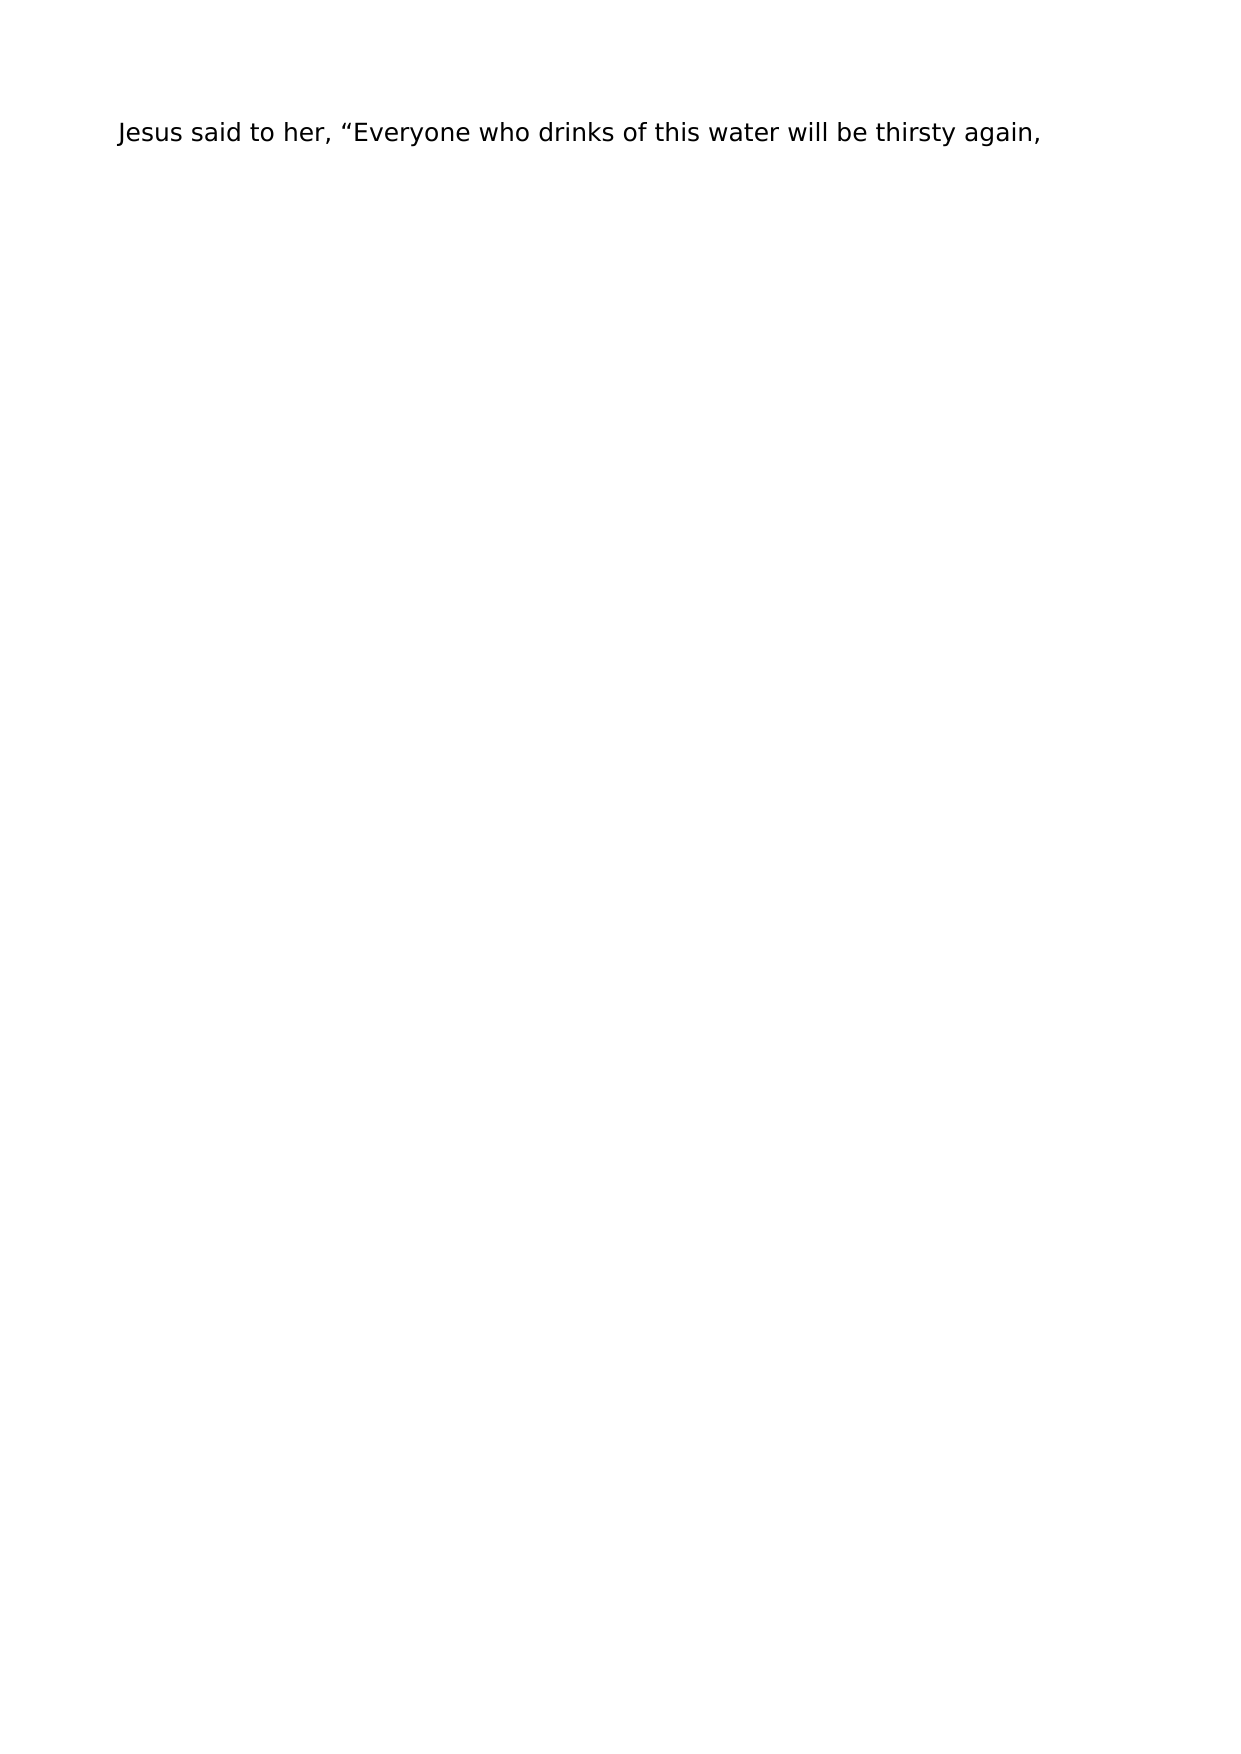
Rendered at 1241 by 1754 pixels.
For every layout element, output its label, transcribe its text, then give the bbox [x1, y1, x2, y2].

text Jesus said to her, “Everyone who drinks of this water will be thirsty again, [118, 118, 1122, 147]
